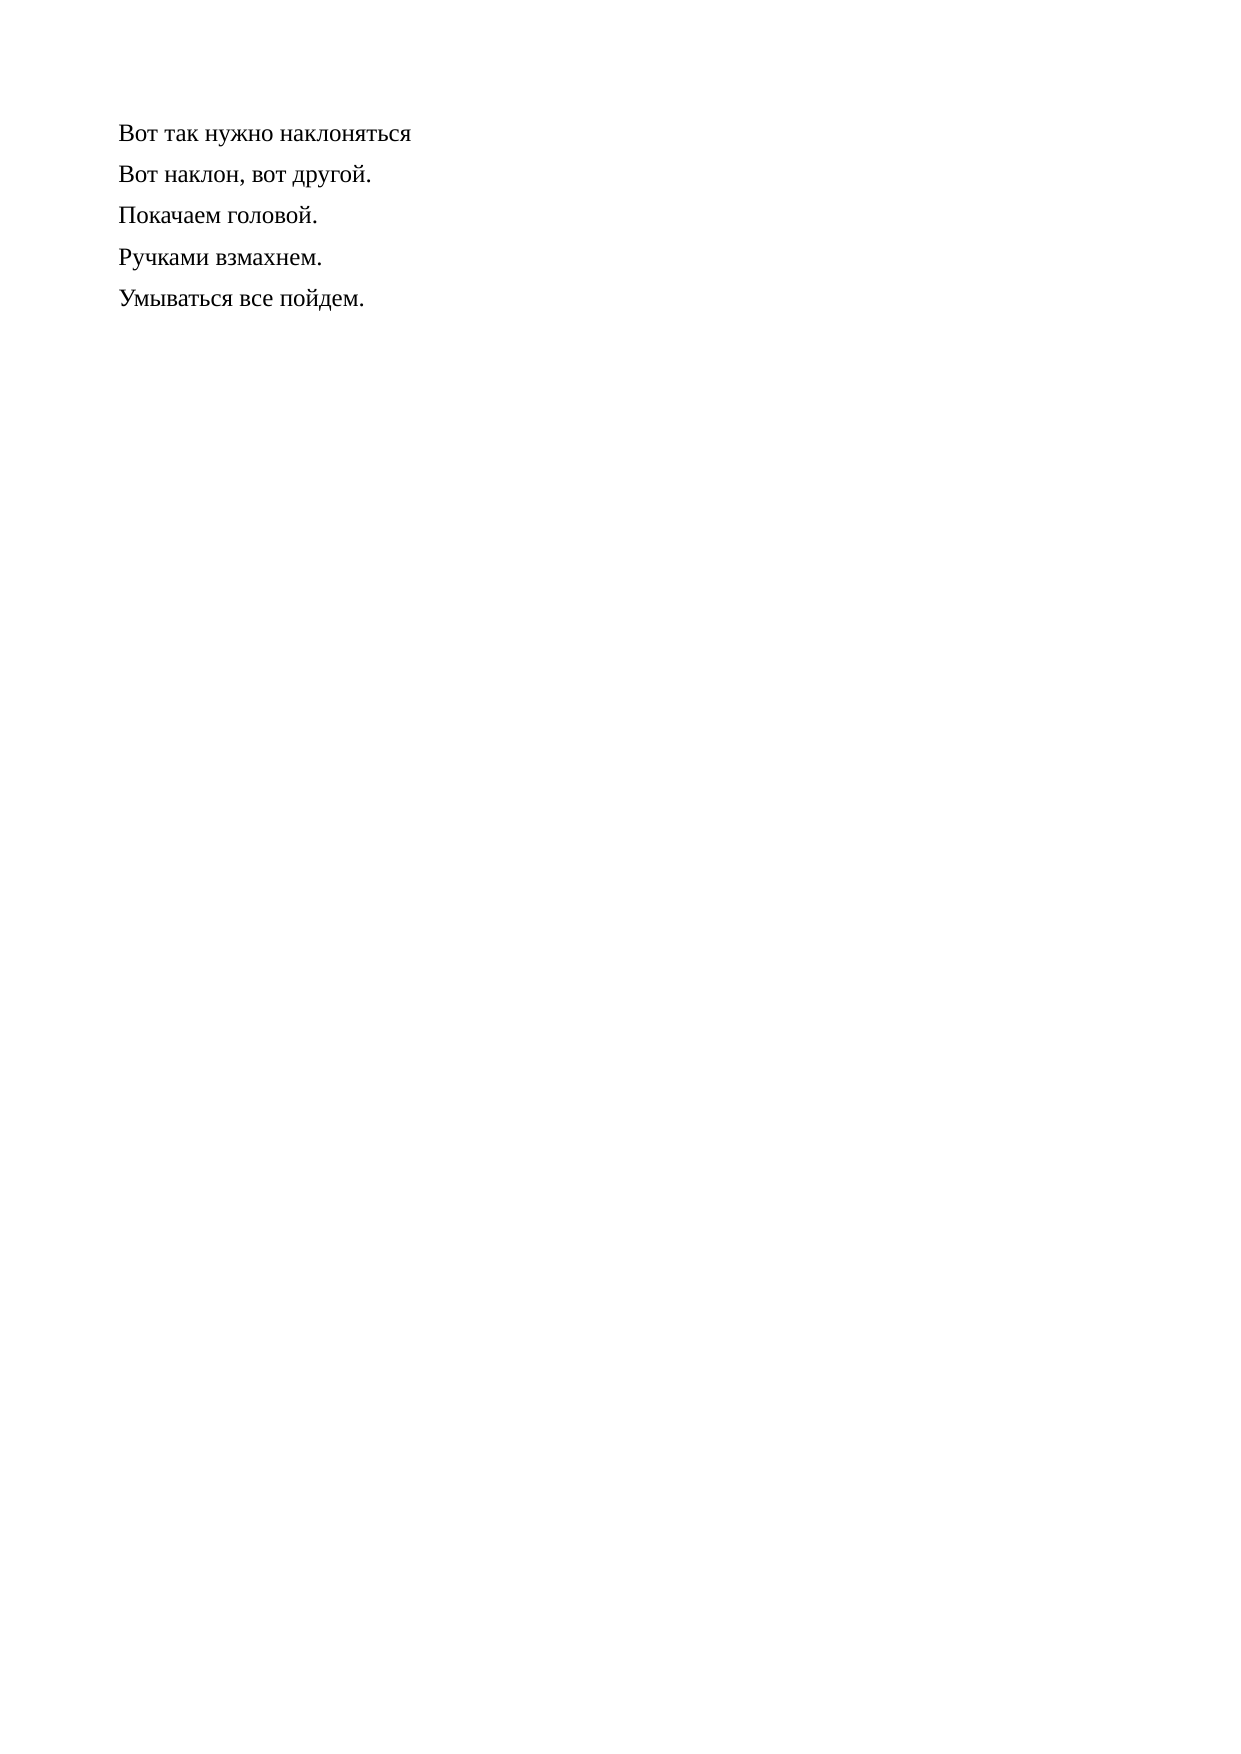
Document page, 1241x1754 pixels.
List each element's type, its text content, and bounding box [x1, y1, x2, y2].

text Вот наклон, вот другой. [118, 159, 1122, 188]
text Вот так нужно наклоняться [118, 118, 1122, 147]
text Ручками взмахнем. [118, 242, 1122, 271]
text Умываться все пойдем. [118, 283, 1122, 312]
text Покачаем головой. [118, 201, 1122, 229]
